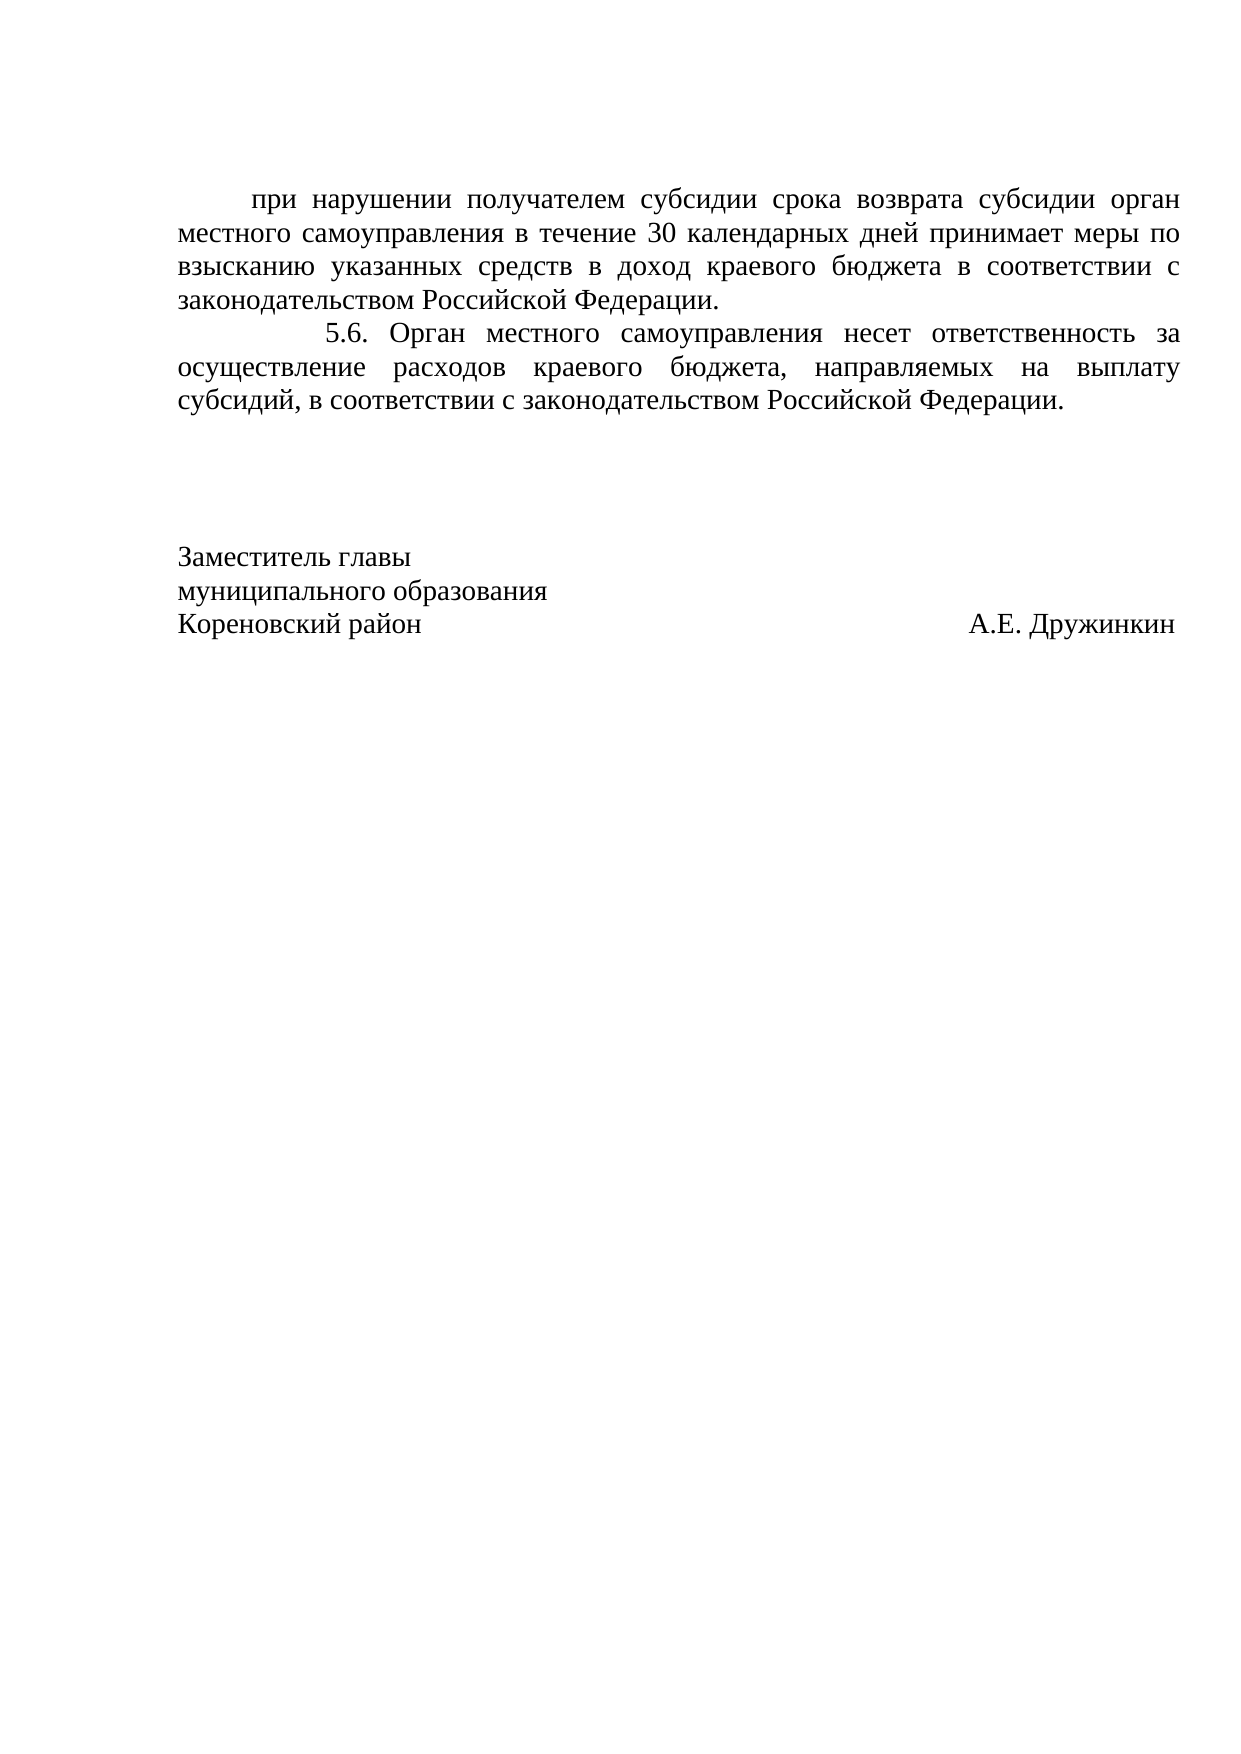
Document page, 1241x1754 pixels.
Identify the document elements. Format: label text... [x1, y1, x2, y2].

text муниципального образования [177, 573, 1181, 607]
text Кореновский район А.Е. Дружинкин [177, 607, 1181, 640]
text при нарушении получателем субсидии срока возврата субсидии орган местного самоуправления в течение 30 календарных дней принимает меры по взысканию указанных средств в доход краевого бюджета в соответствии с законодательством Российской Федерации. 5.6. Орган местного самоуправления несет ответственность за осуществление расходов краевого бюджета, направляемых на выплату субсидий, в соответствии с законодательством Российской Федерации. [177, 181, 1181, 416]
text Заместитель главы [177, 539, 1181, 573]
